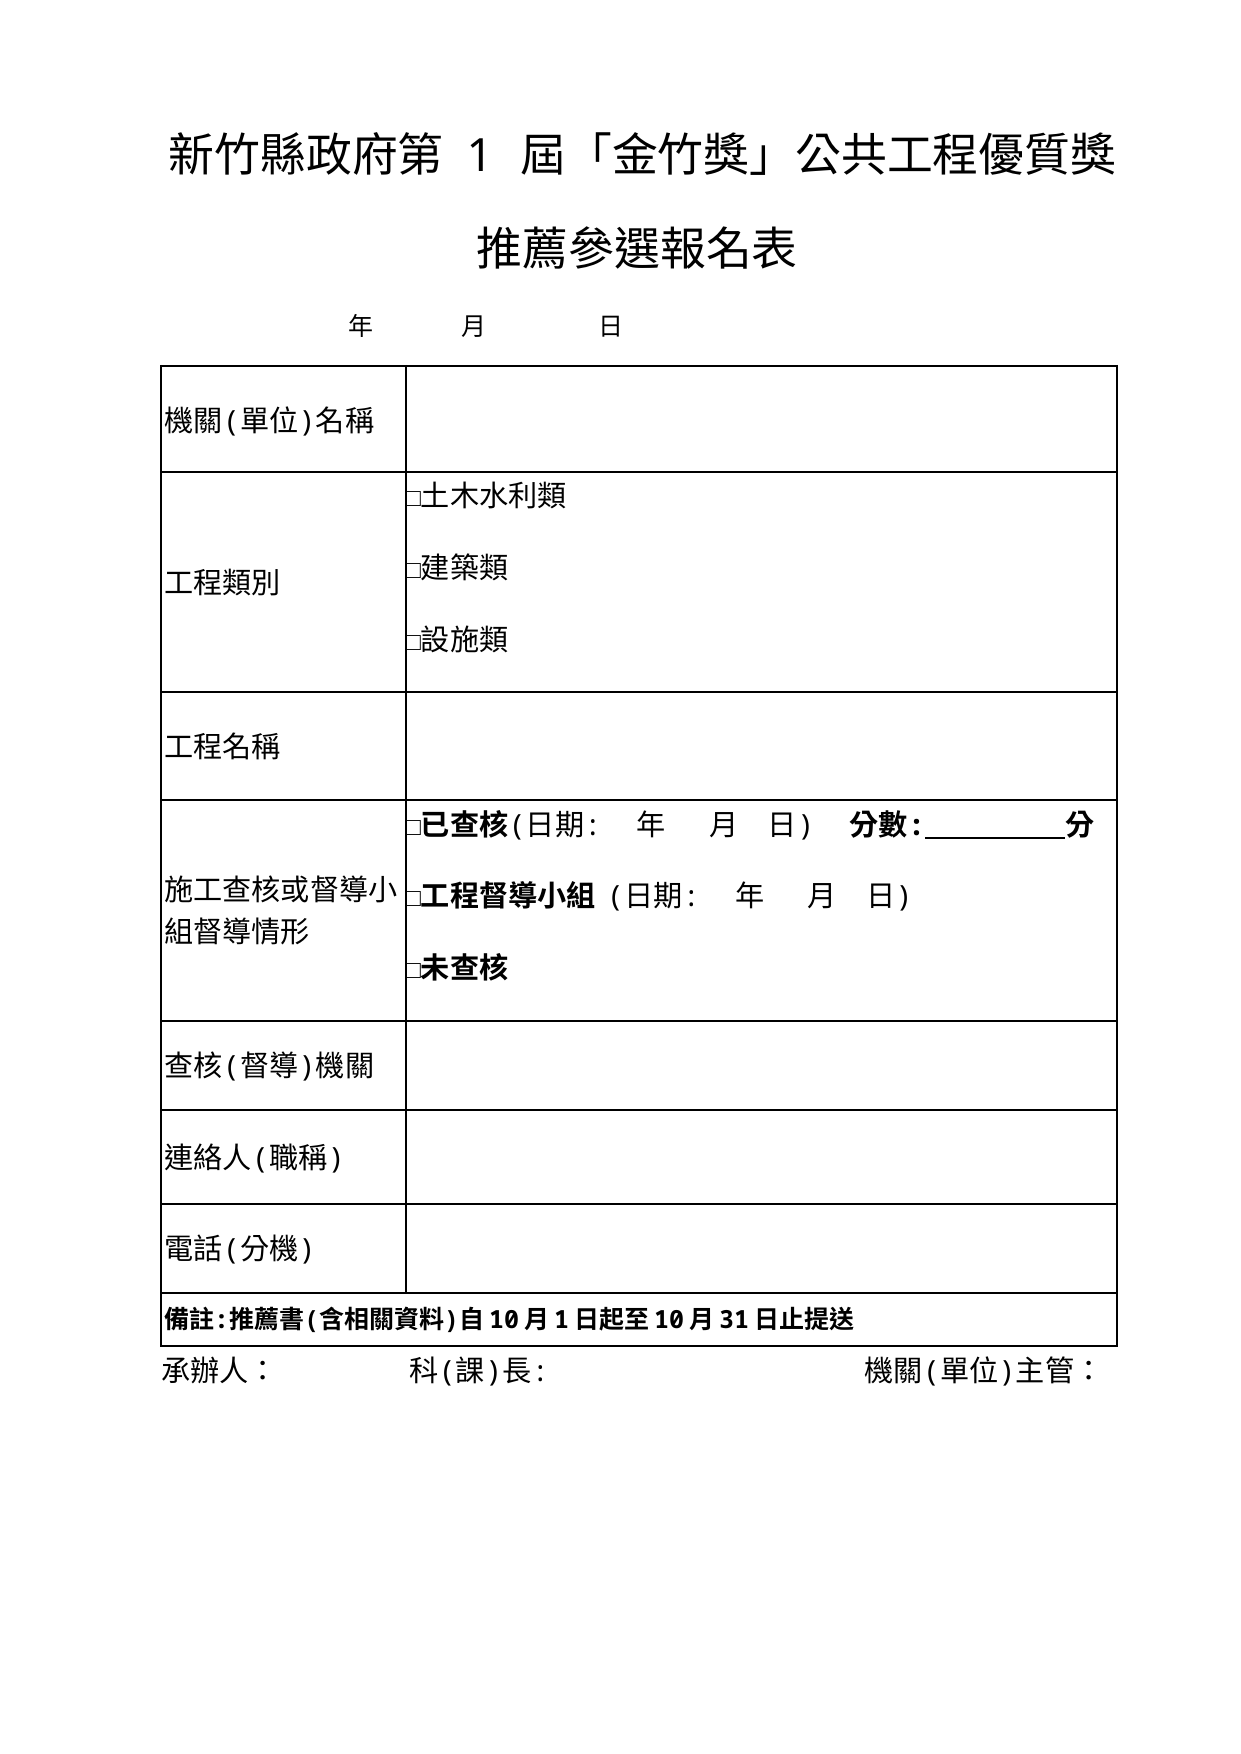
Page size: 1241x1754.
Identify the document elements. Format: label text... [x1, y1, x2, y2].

table_cell [407, 1111, 1116, 1203]
table_cell 工程類別 [162, 473, 405, 691]
table_cell 電話(分機) [162, 1205, 405, 1292]
table_cell [407, 693, 1116, 799]
table_cell 施工查核或督導小組督導情形 [162, 801, 405, 1019]
table_cell 工程名稱 [162, 693, 405, 799]
table_header 機關(單位)名稱 [162, 367, 405, 471]
text 推薦參選報名表 [161, 212, 1123, 279]
table_cell 備註:推薦書(含相關資料)自10月1日起至10月31日止提送 [162, 1294, 1116, 1345]
table_cell □土木水利類 □建築類 □設施類 [407, 473, 1116, 691]
text 年 月 日 [161, 307, 1123, 343]
text 新竹縣政府第 1 屆「金竹獎」公共工程優質獎 [161, 118, 1123, 185]
table_cell 連絡人(職稱) [162, 1111, 405, 1203]
table_header [407, 367, 1116, 471]
table_cell □已查核(日期: 年 月 日) 分數: 分 □工程督導小組 (日期: 年 月 日) □未查核 [407, 801, 1116, 1019]
table_cell 查核(督導)機關 [162, 1022, 405, 1109]
table_cell [407, 1022, 1116, 1109]
table_cell [407, 1205, 1116, 1292]
text 承辦人： 科(課)長: 機關(單位)主管： [161, 1347, 1123, 1389]
